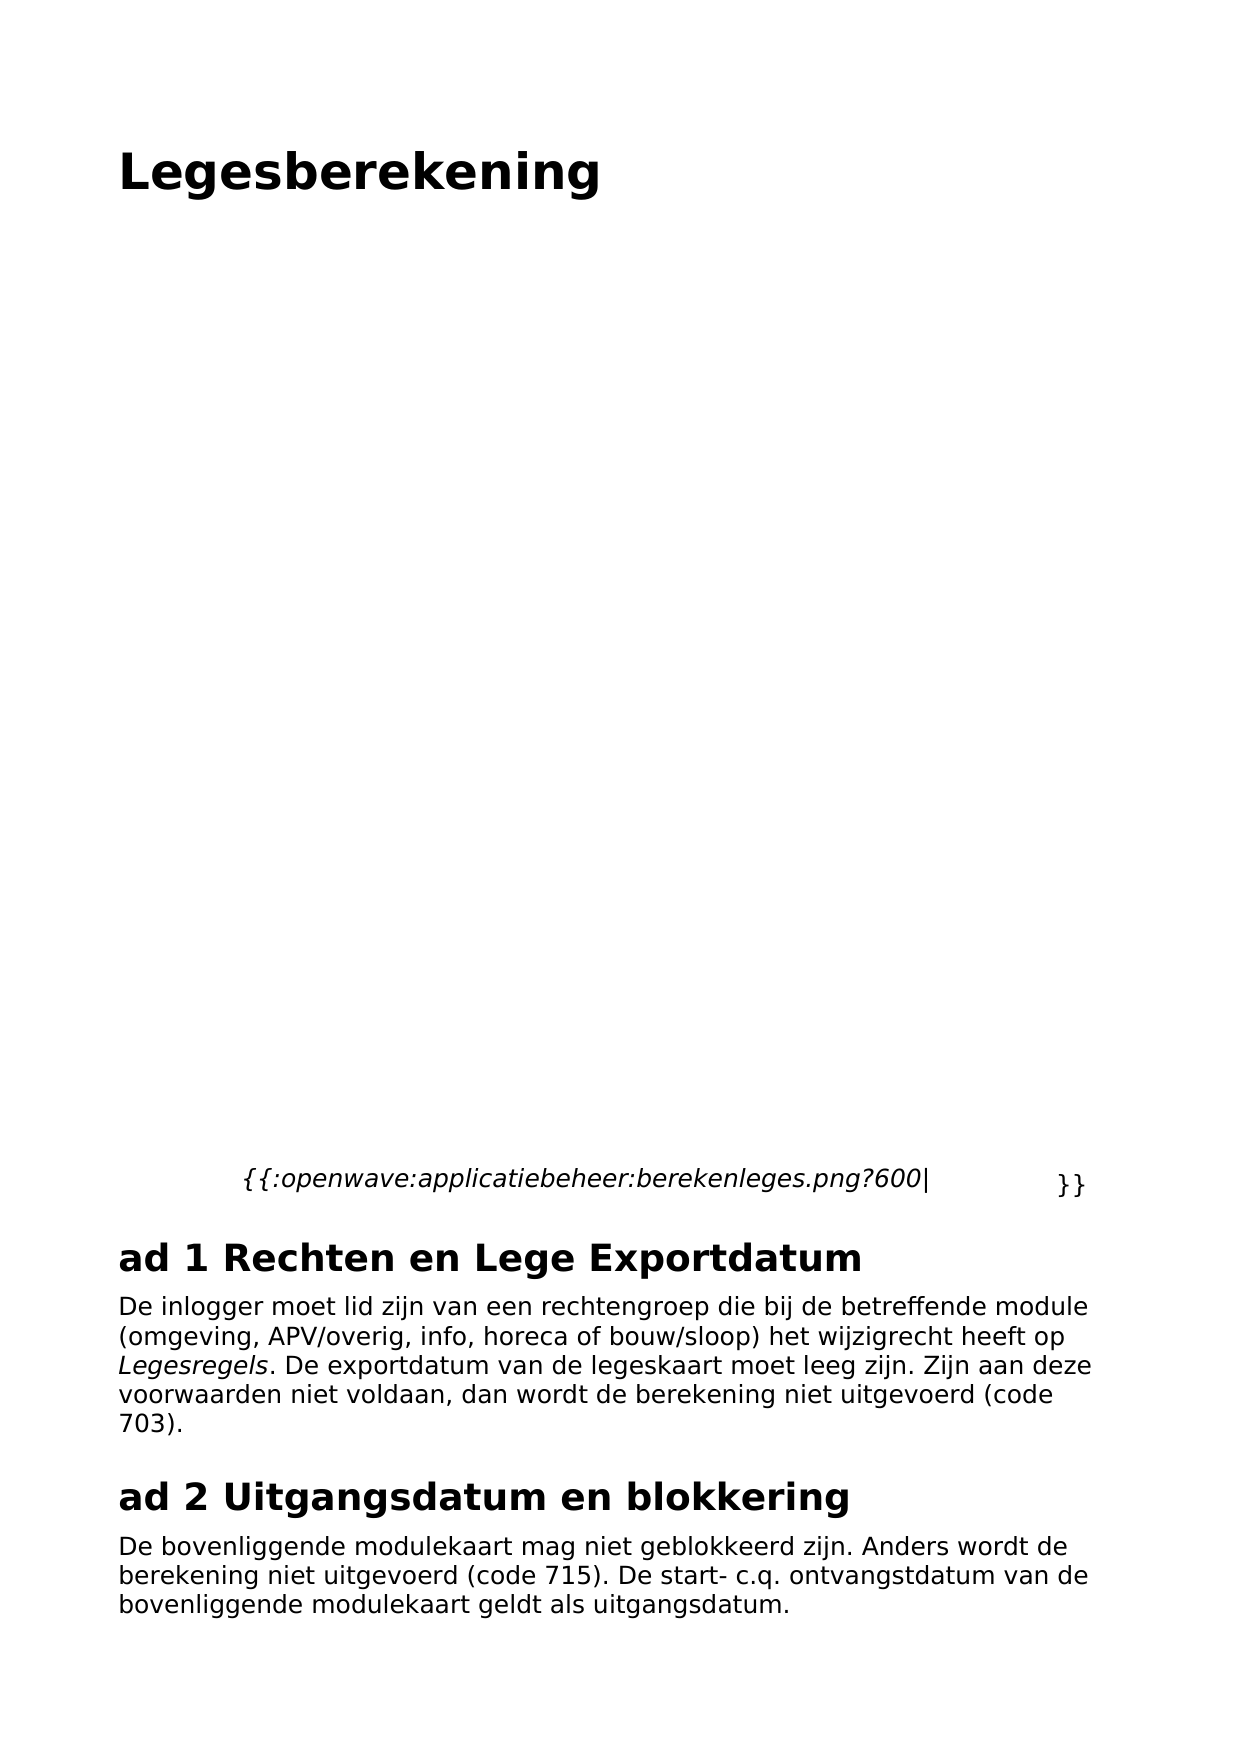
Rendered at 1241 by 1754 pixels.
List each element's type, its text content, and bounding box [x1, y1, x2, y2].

subtitle ad 2 Uitgangsdatum en blokkering [118, 1476, 1122, 1519]
text De inlogger moet lid zijn van een rechtengroep die bij de betreffende module (omgeving, APV/overig, info, horeca of bouw/sloop) het wijzigrecht heeft op Legesregels. De exportdatum van de legeskaart moet leeg zijn. Zijn aan deze voorwaarden niet voldaan, dan wordt de berekening niet uitgevoerd (code 703). [118, 1293, 1122, 1438]
text }} [118, 214, 1122, 1199]
subtitle ad 1 Rechten en Lege Exportdatum [118, 1236, 1122, 1280]
text {{:openwave:applicatiebeheer:berekenleges.png?600| [118, 226, 1056, 1193]
subtitle Legesberekening [118, 143, 1122, 201]
text De bovenliggende modulekaart mag niet geblokkeerd zijn. Anders wordt de berekening niet uitgevoerd (code 715). De start- c.q. ontvangstdatum van de bovenliggende modulekaart geldt als uitgangsdatum. [118, 1532, 1122, 1619]
